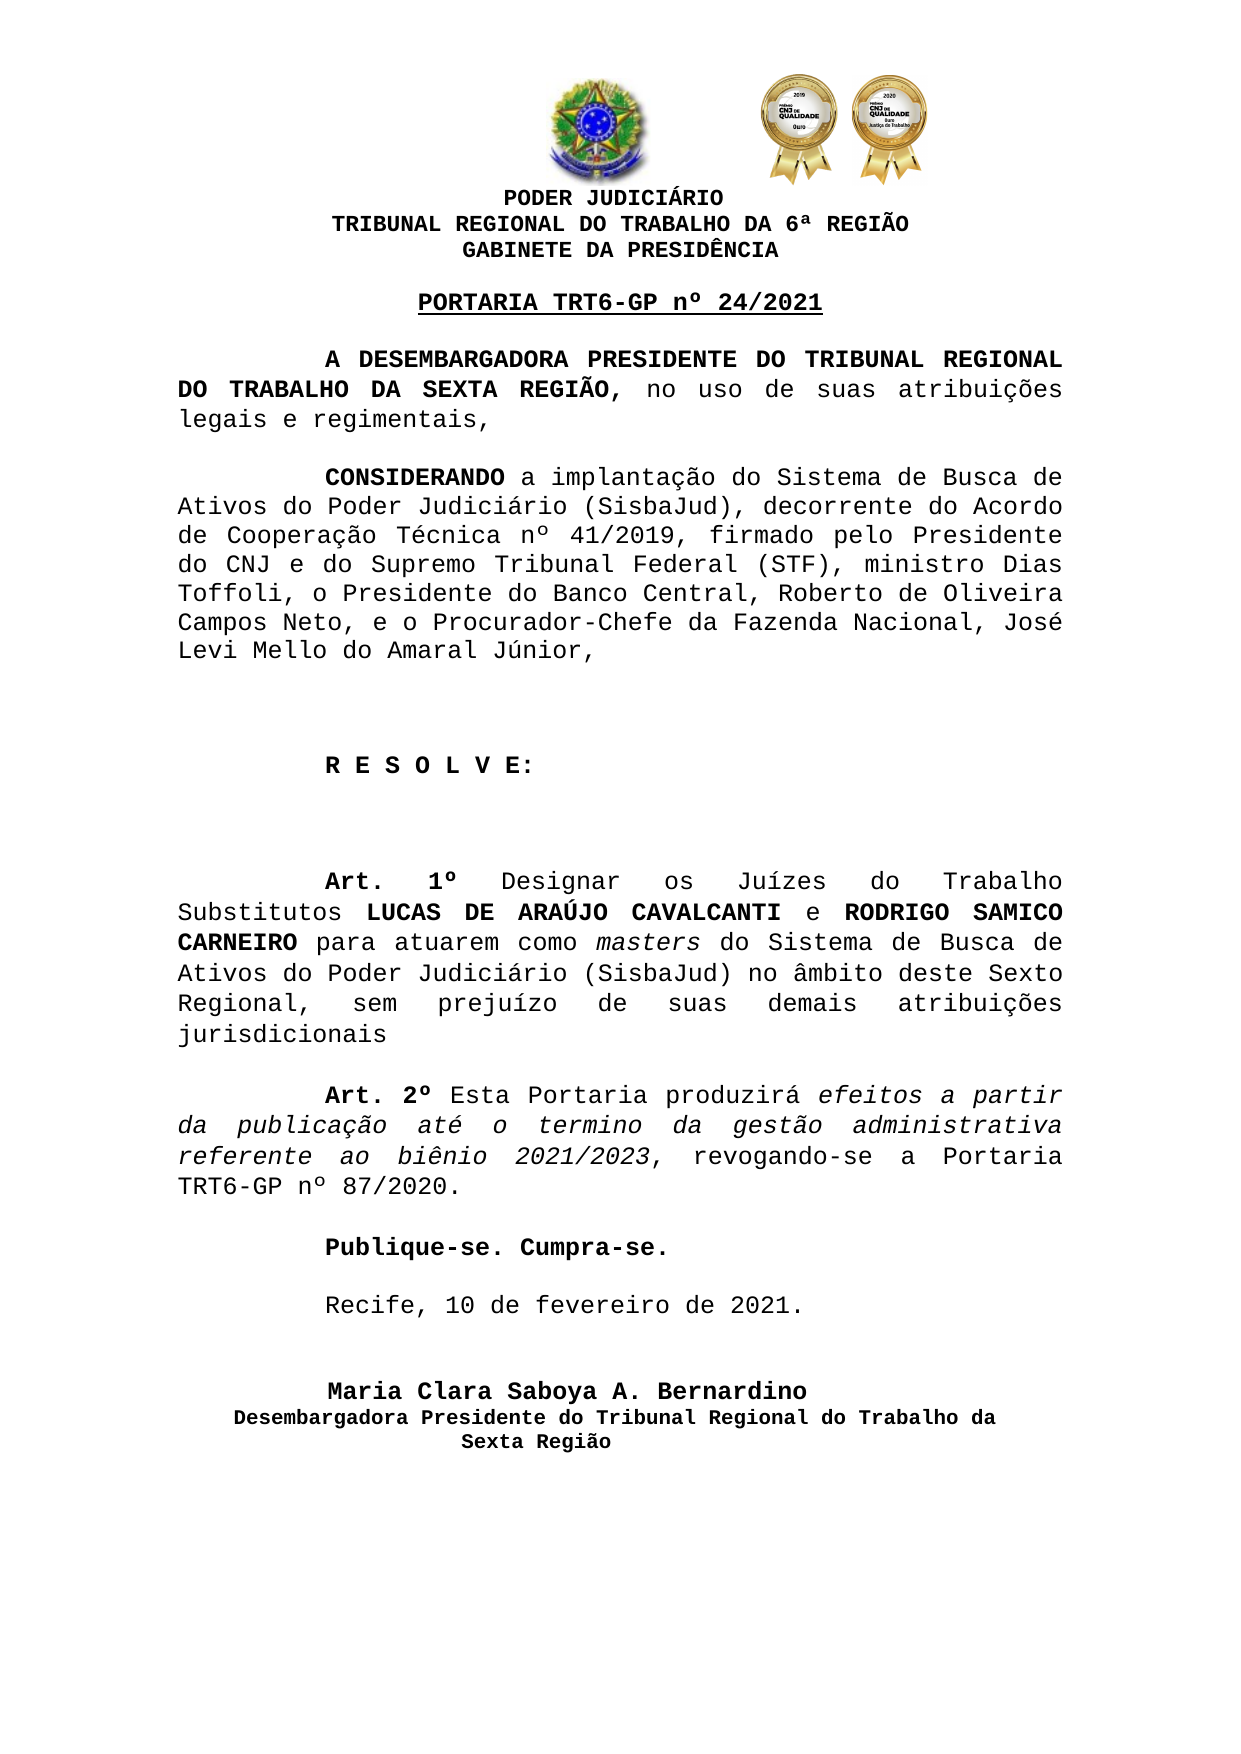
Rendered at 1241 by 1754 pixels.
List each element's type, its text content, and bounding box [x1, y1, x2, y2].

text Desembargadora Presidente do Tribunal Regional do Trabalho da Sexta Região [215, 1407, 1063, 1454]
picture [760, 73, 838, 186]
text Art. 2º Esta Portaria produzirá efeitos a partir da publicação até o termino da gestão administrativa referente ao biênio 2021/2023, revogando-se a Portaria TRT6-GP nº 87/2020. [177, 1082, 1063, 1202]
text Recife, 10 de fevereiro de 2021. [177, 1293, 1063, 1321]
text A DESEMBARGADORA PRESIDENTE DO TRIBUNAL REGIONAL DO TRABALHO DA SEXTA REGIÃO, no uso de suas atribuições legais e regimentais, [177, 347, 1063, 434]
picture [546, 78, 651, 186]
text Art. 1º Designar os Juízes do Trabalho Substitutos LUCAS DE ARAÚJO CAVALCANTI e RODRIGO SAMICO CARNEIRO para atuarem como masters do Sistema de Busca de Ativos do Poder Judiciário (SisbaJud) no âmbito deste Sexto Regional, sem prejuízo de suas demais atribuições jurisdicionais [177, 869, 1063, 1049]
text CONSIDERANDO a implantação do Sistema de Busca de Ativos do Poder Judiciário (SisbaJud), decorrente do Acordo de Cooperação Técnica nº 41/2019, firmado pelo Presidente do CNJ e do Supremo Tribunal Federal (STF), ministro Dias Toffoli, o Presidente do Banco Central, Roberto de Oliveira Campos Neto, e o Procurador-Chefe da Fazenda Nacional, José Levi Mello do Amaral Júnior, [177, 465, 1063, 666]
picture [851, 75, 928, 186]
text R E S O L V E: [177, 753, 1063, 781]
text PORTARIA TRT6-GP nº 24/2021 [177, 290, 1063, 318]
text Maria Clara Saboya A. Bernardino [271, 1379, 1063, 1407]
text Publique-se. Cumpra-se. [177, 1235, 1063, 1263]
